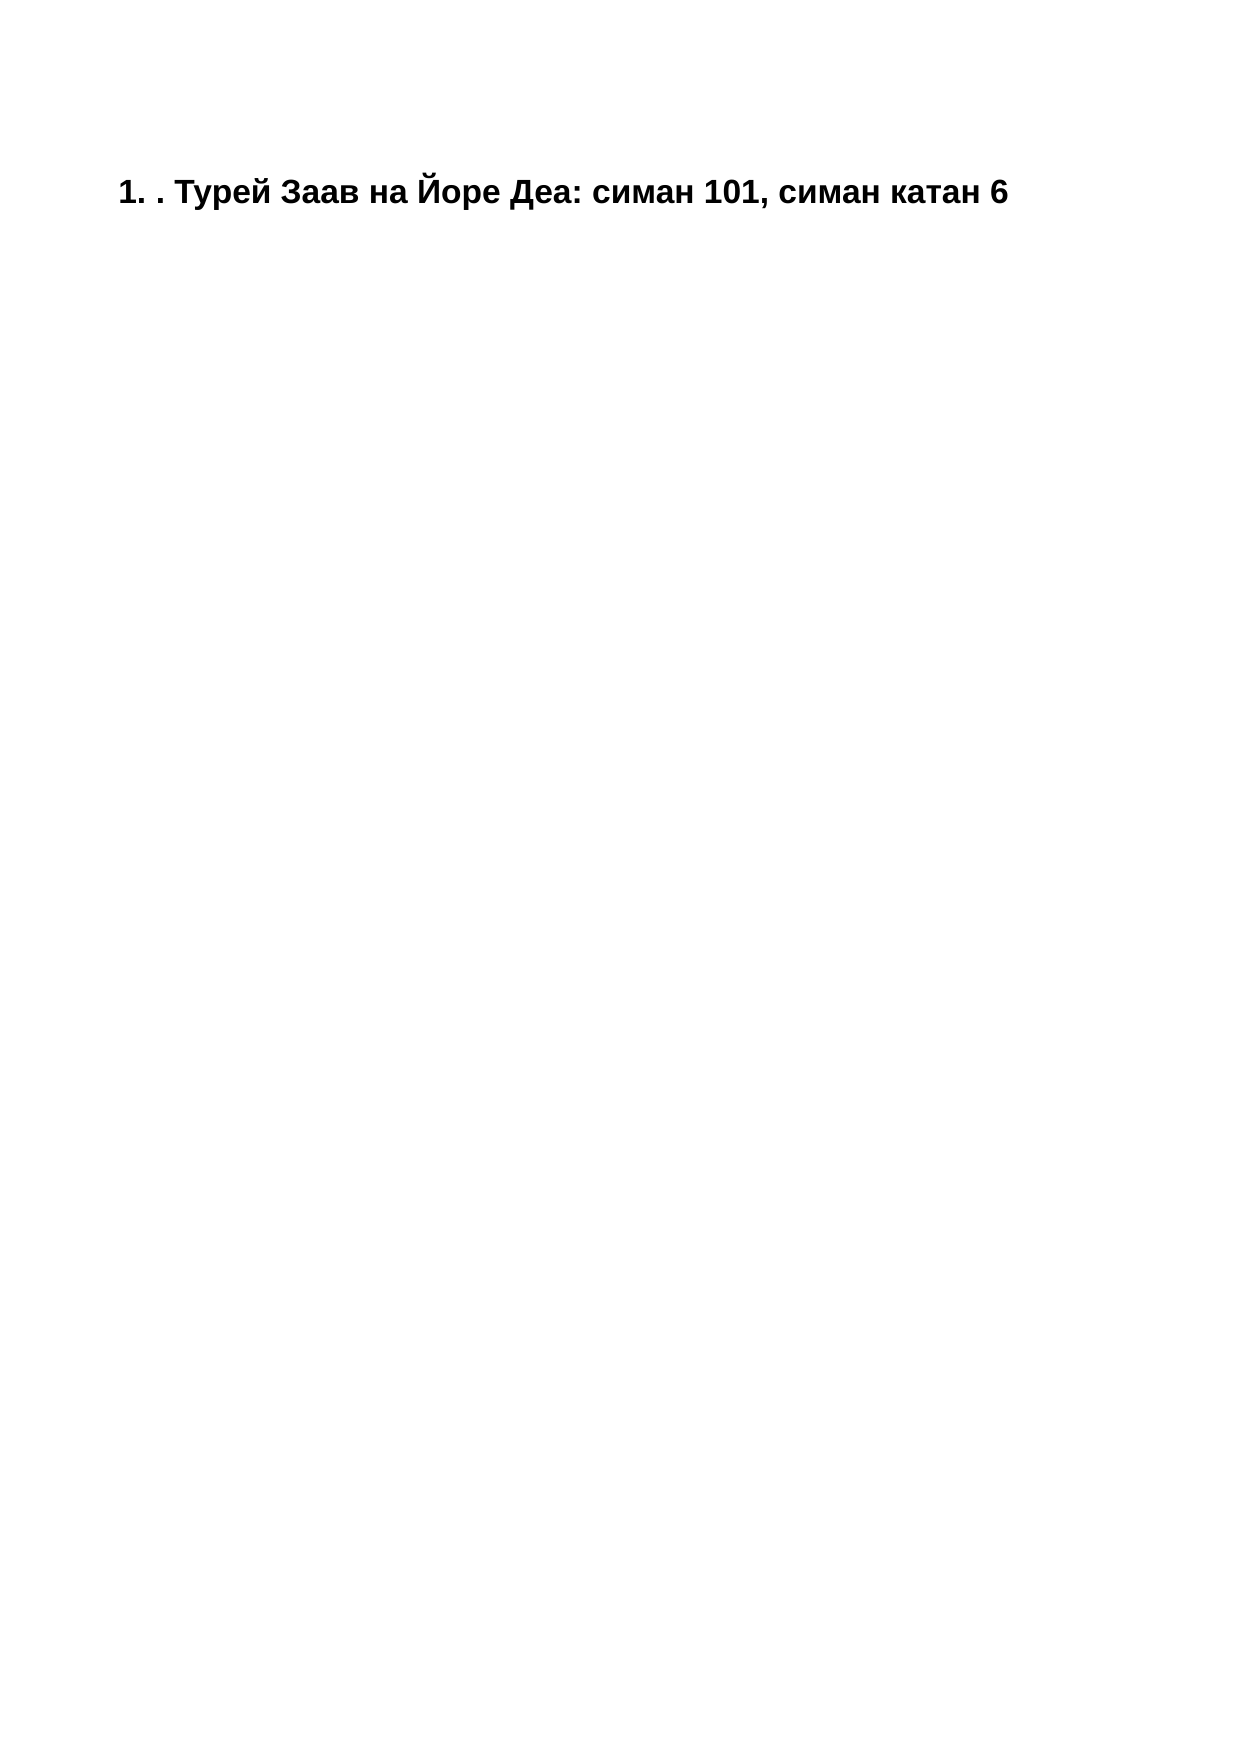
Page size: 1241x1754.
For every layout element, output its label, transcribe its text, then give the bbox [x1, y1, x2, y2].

subtitle . Турей Заав на Йоре Деа: симан 101, симан катан 6 [118, 147, 1122, 176]
